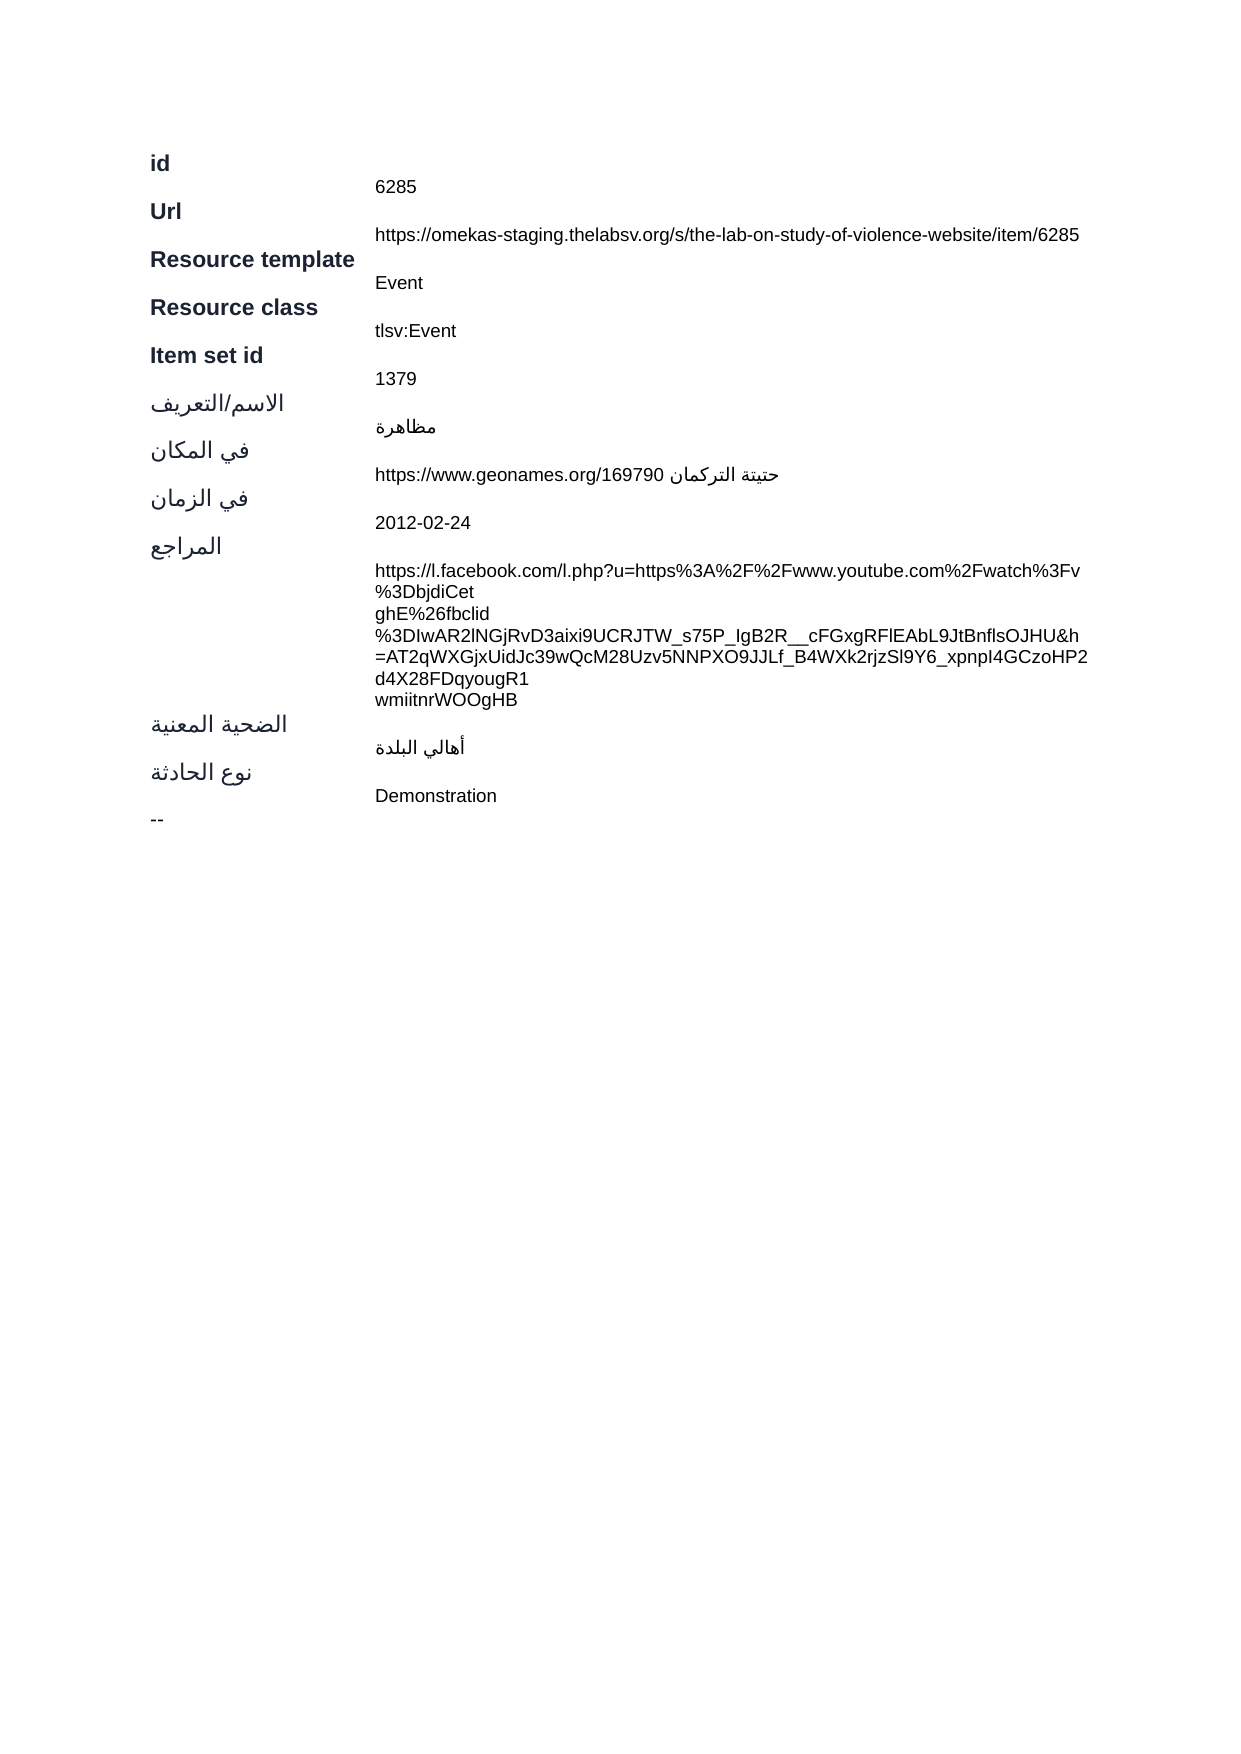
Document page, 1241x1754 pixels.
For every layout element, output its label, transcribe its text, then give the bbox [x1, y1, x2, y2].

text wmiitnrWOOgHB [375, 689, 1090, 711]
text Event [375, 272, 1090, 294]
text -- [150, 806, 1090, 830]
text الضحية المعنية [150, 711, 1090, 737]
text id [150, 150, 1090, 176]
text https://l.facebook.com/l.php?u=https%3A%2F%2Fwww.youtube.com%2Fwatch%3Fv%3DbjdiCet [375, 560, 1090, 603]
text https://www.geonames.org/169790 حتيتة التركمان [375, 464, 1090, 485]
text 6285 [375, 176, 1090, 198]
text https://omekas-staging.thelabsv.org/s/the-lab-on-study-of-violence-website/item/6285 [375, 224, 1090, 246]
text Demonstration [375, 785, 1090, 806]
text 2012-02-24 [375, 512, 1090, 533]
text المراجع [150, 533, 1090, 560]
text مظاهرة [375, 416, 1090, 437]
text نوع الحادثة [150, 758, 1090, 785]
text Resource template [150, 246, 1090, 272]
text أهالي البلدة [375, 737, 1090, 758]
text Url [150, 198, 1090, 224]
text في الزمان [150, 485, 1090, 512]
text ghE%26fbclid%3DIwAR2lNGjRvD3aixi9UCRJTW_s75P_IgB2R__cFGxgRFlEAbL9JtBnflsOJHU&h=AT2qWXGjxUidJc39wQcM28Uzv5NNPXO9JJLf_B4WXk2rjzSl9Y6_xpnpI4GCzoHP2d4X28FDqyougR1 [375, 603, 1090, 689]
text الاسم/التعريف [150, 389, 1090, 416]
text 1379 [375, 368, 1090, 389]
text tlsv:Event [375, 320, 1090, 342]
text في المكان [150, 437, 1090, 464]
text Resource class [150, 294, 1090, 320]
text Item set id [150, 342, 1090, 368]
